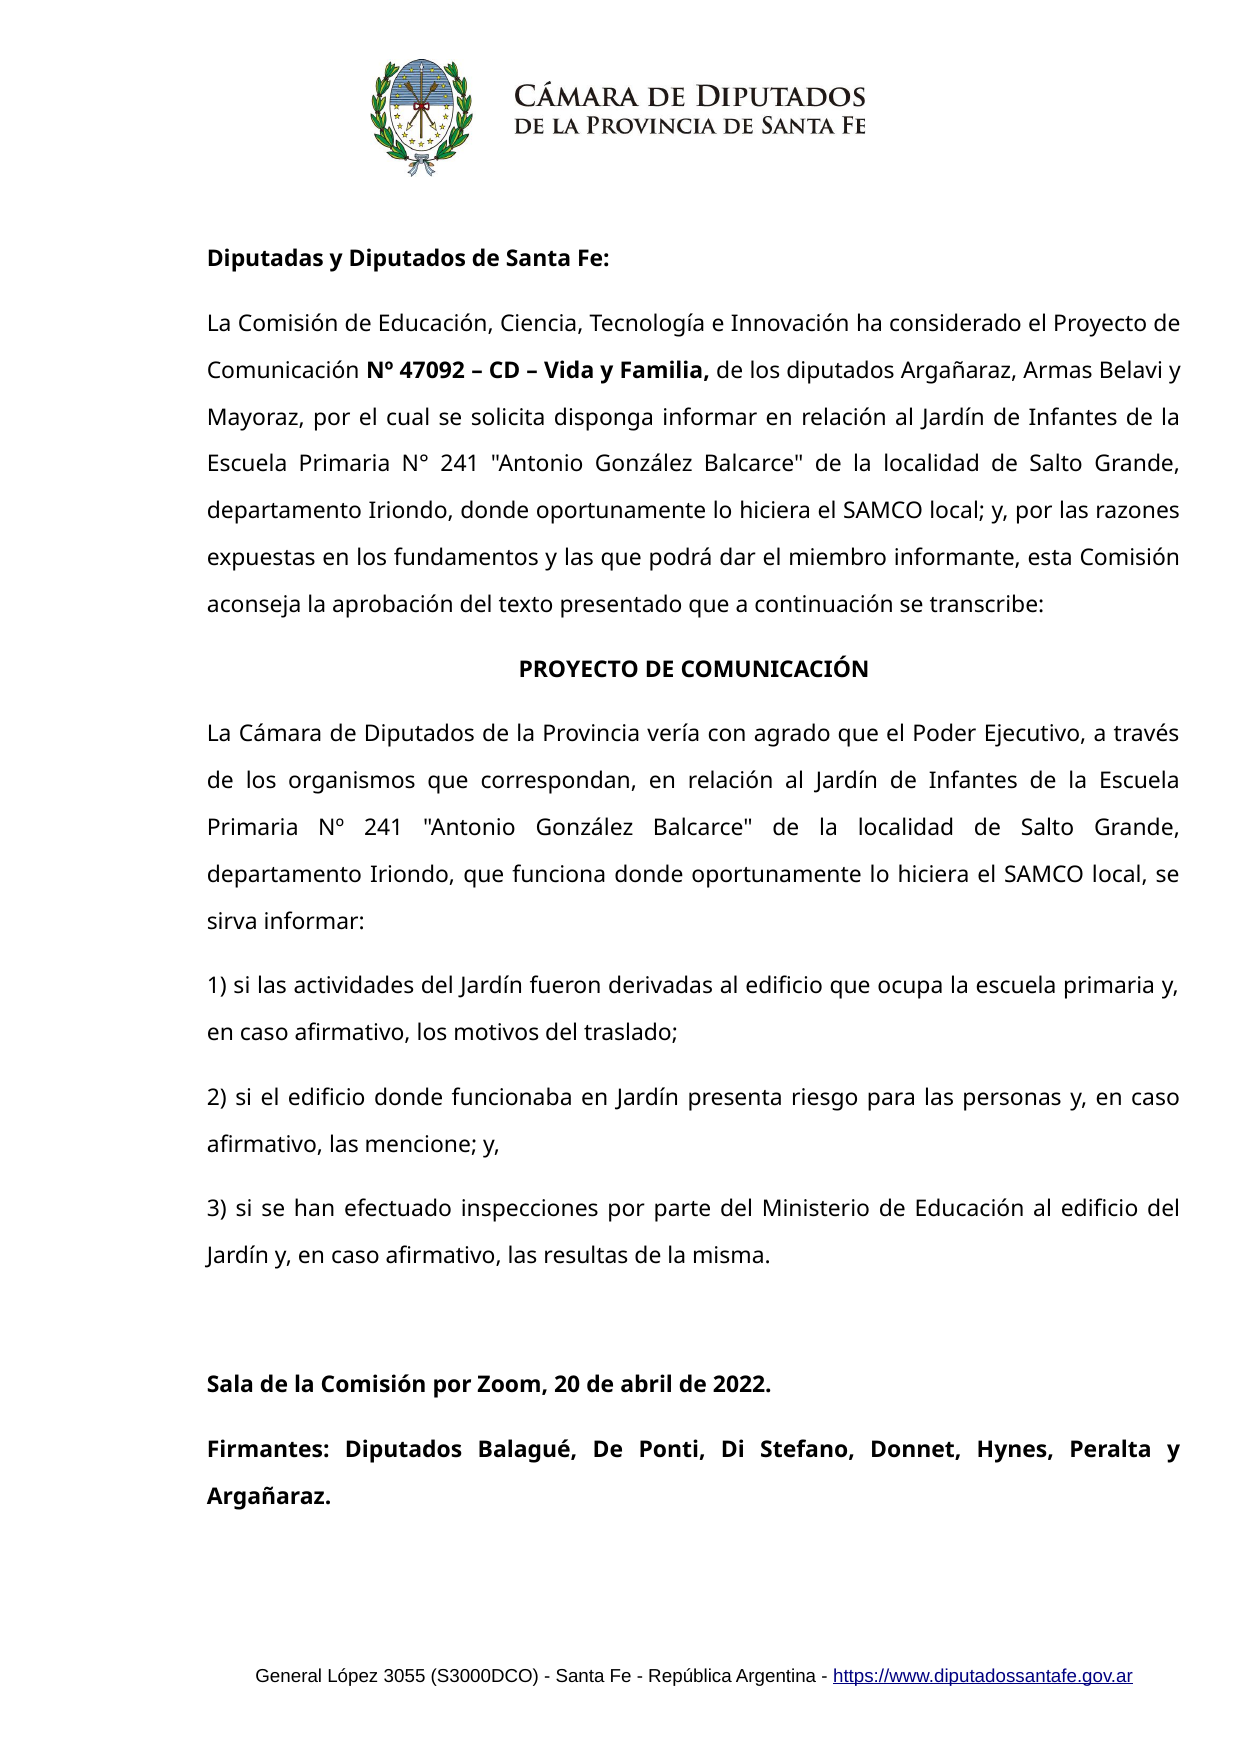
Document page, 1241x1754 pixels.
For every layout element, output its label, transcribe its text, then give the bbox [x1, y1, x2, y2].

text 3) si se han efectuado inspecciones por parte del Ministerio de Educación al edificio del Jardín y, en caso afirmativo, las resultas de la misma. [207, 1192, 1181, 1270]
text Sala de la Comisión por Zoom, 20 de abril de 2022. [207, 1368, 1181, 1399]
text La Comisión de Educación, Ciencia, Tecnología e Innovación ha considerado el Proyecto de Comunicación Nº 47092 – CD – Vida y Familia, de los diputados Argañaraz, Armas Belavi y Mayoraz, por el cual se solicita disponga informar en relación al Jardín de Infantes de la Escuela Primaria N° 241 "Antonio González Balcarce" de la localidad de Salto Grande, departamento Iriondo, donde oportunamente lo hiciera el SAMCO local; y, por las razones expuestas en los fundamentos y las que podrá dar el miembro informante, esta Comisión aconseja la aprobación del texto presentado que a continuación se transcribe: [207, 307, 1181, 619]
text 1) si las actividades del Jardín fueron derivadas al edificio que ocupa la escuela primaria y, en caso afirmativo, los motivos del traslado; [207, 969, 1181, 1047]
text Diputadas y Diputados de Santa Fe: [207, 242, 1181, 273]
text Firmantes: Diputados Balagué, De Ponti, Di Stefano, Donnet, Hynes, Peralta y Argañaraz. [207, 1433, 1181, 1511]
picture [370, 59, 866, 181]
text 2) si el edificio donde funcionaba en Jardín presenta riesgo para las personas y, en caso afirmativo, las mencione; y, [207, 1081, 1181, 1159]
text La Cámara de Diputados de la Provincia vería con agrado que el Poder Ejecutivo, a través de los organismos que correspondan, en relación al Jardín de Infantes de la Escuela Primaria Nº 241 "Antonio González Balcarce" de la localidad de Salto Grande, departamento Iriondo, que funciona donde oportunamente lo hiciera el SAMCO local, se sirva informar: [207, 717, 1181, 936]
text PROYECTO DE COMUNICACIÓN [207, 653, 1181, 684]
